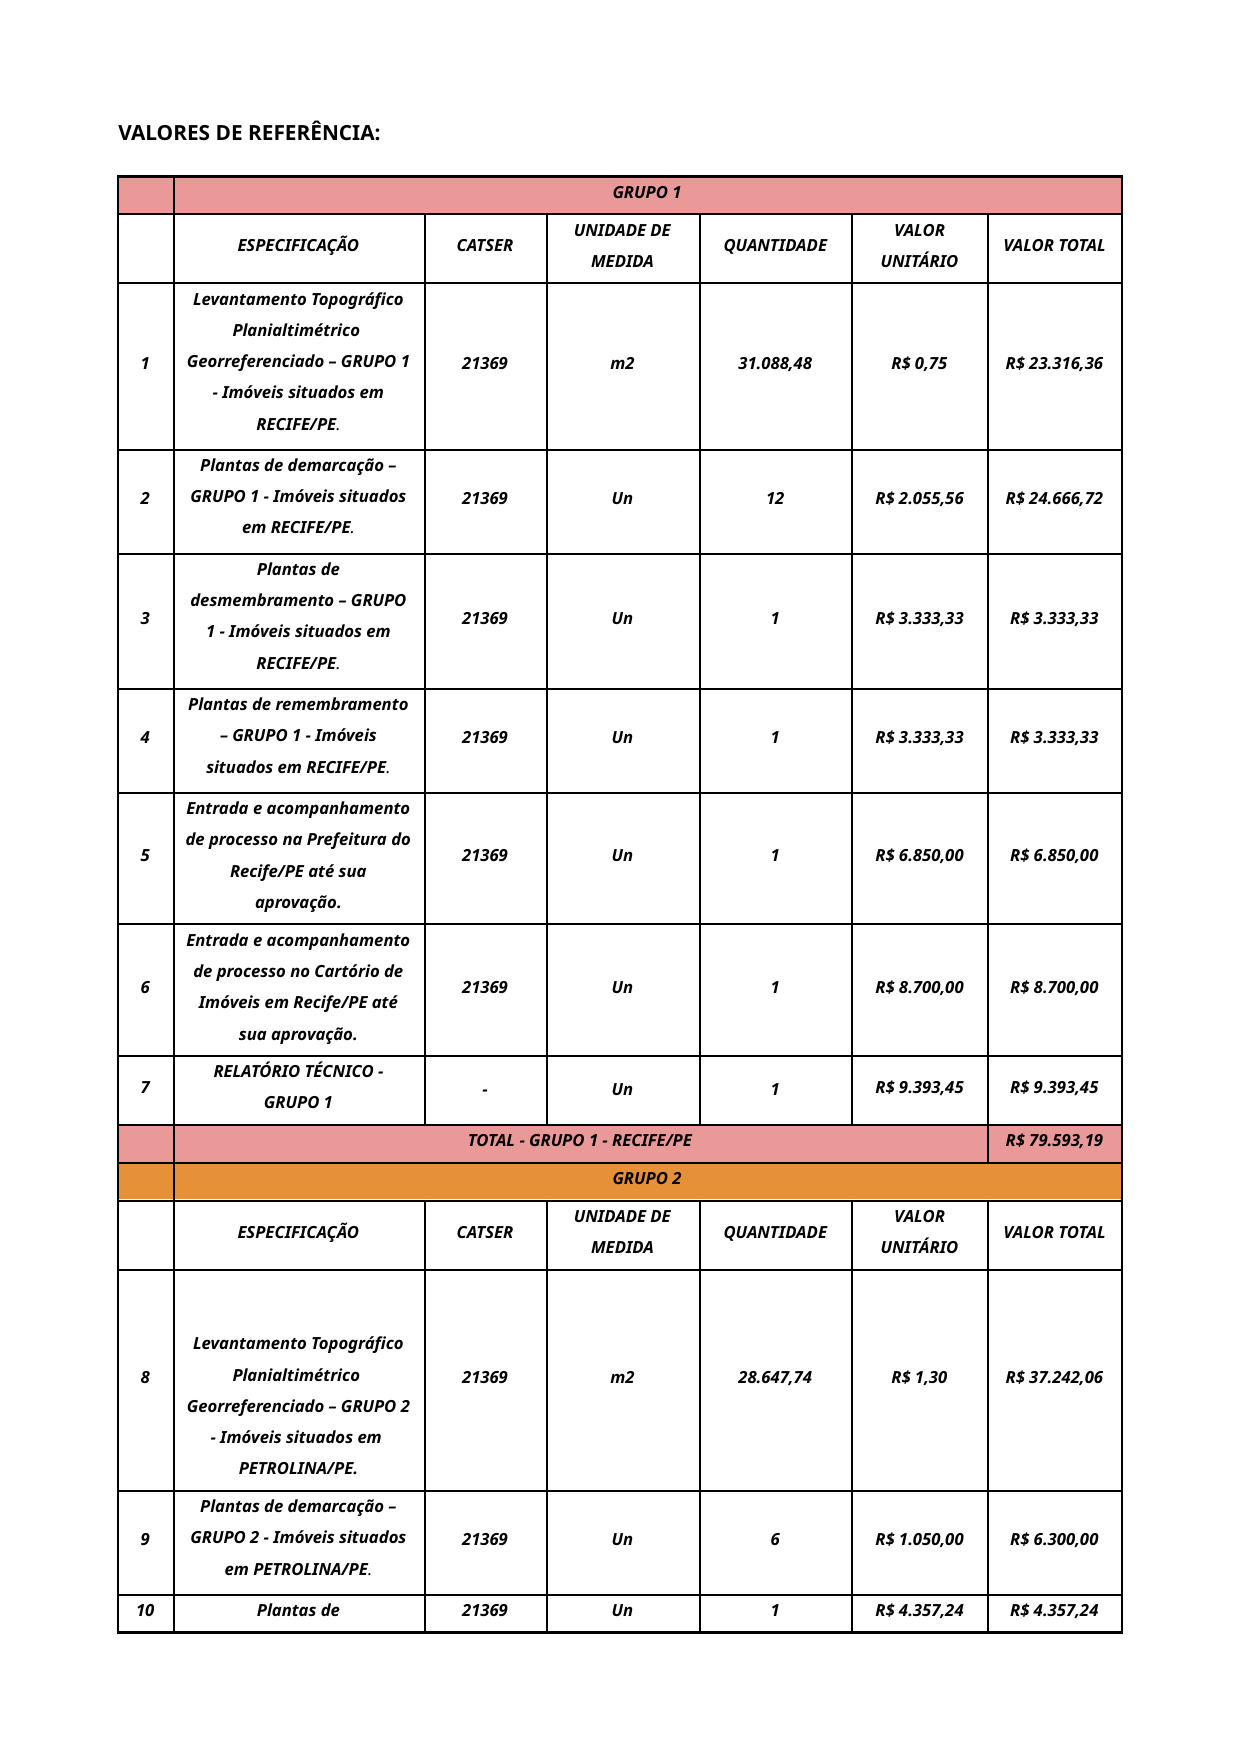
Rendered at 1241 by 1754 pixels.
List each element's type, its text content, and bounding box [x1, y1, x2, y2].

table_cell R$ 0,75 [853, 284, 987, 449]
table_cell 6 [701, 1492, 851, 1594]
table_cell QUANTIDADE [701, 1202, 851, 1269]
table_cell R$ 9.393,45 [853, 1057, 987, 1124]
table_cell Plantas de [175, 1596, 424, 1631]
table_cell 3 [119, 555, 173, 688]
table_cell 8 [119, 1271, 173, 1490]
table_cell 21369 [426, 451, 546, 553]
table_cell 12 [701, 451, 851, 553]
table_cell R$ 9.393,45 [989, 1057, 1121, 1124]
table_cell 31.088,48 [701, 284, 851, 449]
table_cell Un [548, 794, 699, 923]
table_cell 7 [119, 1057, 173, 1124]
table_cell [119, 215, 173, 282]
table_cell Plantas de demarcação – GRUPO 2 - Imóveis situados em PETROLINA/PE. [175, 1492, 424, 1594]
table_cell 21369 [426, 284, 546, 449]
table_cell Entrada e acompanhamento de processo na Prefeitura do Recife/PE até sua aprovação. [175, 794, 424, 923]
table_cell 21369 [426, 555, 546, 688]
table_cell 1 [701, 690, 851, 792]
table_cell Un [548, 925, 699, 1055]
table_cell Un [548, 1596, 699, 1631]
table_cell 4 [119, 690, 173, 792]
table_cell R$ 6.300,00 [989, 1492, 1121, 1594]
table_cell 6 [119, 925, 173, 1055]
table_cell R$ 8.700,00 [853, 925, 987, 1055]
table_cell [119, 1202, 173, 1269]
table_cell Plantas de demarcação – GRUPO 1 - Imóveis situados em RECIFE/PE. [175, 451, 424, 553]
table_cell R$ 1.050,00 [853, 1492, 987, 1594]
table_cell 2 [119, 451, 173, 553]
table_cell m2 [548, 1271, 699, 1490]
table_cell 28.647,74 [701, 1271, 851, 1490]
table_cell Un [548, 451, 699, 553]
table_cell 9 [119, 1492, 173, 1594]
table_cell 21369 [426, 925, 546, 1055]
table_cell R$ 3.333,33 [989, 555, 1121, 688]
table_cell Plantas de remembramento – GRUPO 1 - Imóveis situados em RECIFE/PE. [175, 690, 424, 792]
table_cell 21369 [426, 690, 546, 792]
table_cell UNIDADE DE MEDIDA [548, 1202, 699, 1269]
table_cell [119, 1164, 173, 1199]
table_cell 21369 [426, 1596, 546, 1631]
table_cell 1 [119, 284, 173, 449]
table_cell R$ 6.850,00 [989, 794, 1121, 923]
table_cell Entrada e acompanhamento de processo no Cartório de Imóveis em Recife/PE até sua aprovação. [175, 925, 424, 1055]
table_cell 1 [701, 1057, 851, 1124]
table_cell VALOR TOTAL [989, 1202, 1121, 1269]
table_cell R$ 4.357,24 [989, 1596, 1121, 1631]
text VALORES DE REFERÊNCIA: [118, 118, 1122, 147]
table_cell Un [548, 1492, 699, 1594]
table_cell R$ 3.333,33 [853, 690, 987, 792]
table_cell QUANTIDADE [701, 215, 851, 282]
table_cell R$ 2.055,56 [853, 451, 987, 553]
table_cell Levantamento Topográfico Planialtimétrico Georreferenciado – GRUPO 2 - Imóveis situados em PETROLINA/PE. [175, 1271, 424, 1490]
table_cell 10 [119, 1596, 173, 1631]
table_cell UNIDADE DE MEDIDA [548, 215, 699, 282]
table_cell [119, 1126, 173, 1162]
table_cell Un [548, 555, 699, 688]
table_cell 5 [119, 794, 173, 923]
table_cell 1 [701, 794, 851, 923]
table_cell R$ 23.316,36 [989, 284, 1121, 449]
table_cell TOTAL - GRUPO 1 - RECIFE/PE [175, 1126, 987, 1162]
table_cell RELATÓRIO TÉCNICO - GRUPO 1 [175, 1057, 424, 1124]
table_cell R$ 1,30 [853, 1271, 987, 1490]
table_cell - [426, 1057, 546, 1124]
table_cell VALOR UNITÁRIO [853, 1202, 987, 1269]
table_header GRUPO 1 [175, 178, 1121, 213]
table_cell R$ 79.593,19 [989, 1126, 1121, 1162]
table_cell R$ 6.850,00 [853, 794, 987, 923]
table_cell VALOR UNITÁRIO [853, 215, 987, 282]
table_cell R$ 8.700,00 [989, 925, 1121, 1055]
table_cell Levantamento Topográfico Planialtimétrico Georreferenciado – GRUPO 1 - Imóveis situados em RECIFE/PE. [175, 284, 424, 449]
table_cell m2 [548, 284, 699, 449]
table_cell 1 [701, 925, 851, 1055]
table_cell 21369 [426, 1492, 546, 1594]
table_cell Un [548, 1057, 699, 1124]
table_cell R$ 3.333,33 [989, 690, 1121, 792]
table_cell CATSER [426, 1202, 546, 1269]
table_cell ESPECIFICAÇÃO [175, 1202, 424, 1269]
table_cell GRUPO 2 [175, 1164, 1121, 1199]
table_cell 21369 [426, 1271, 546, 1490]
table_cell 1 [701, 555, 851, 688]
table_cell R$ 37.242,06 [989, 1271, 1121, 1490]
table_cell CATSER [426, 215, 546, 282]
table_cell R$ 4.357,24 [853, 1596, 987, 1631]
table_cell 21369 [426, 794, 546, 923]
table_cell 1 [701, 1596, 851, 1631]
table_cell R$ 24.666,72 [989, 451, 1121, 553]
table_cell R$ 3.333,33 [853, 555, 987, 688]
table_cell Un [548, 690, 699, 792]
table_cell VALOR TOTAL [989, 215, 1121, 282]
table_cell ESPECIFICAÇÃO [175, 215, 424, 282]
table_header [119, 178, 173, 213]
table_cell Plantas de desmembramento – GRUPO 1 - Imóveis situados em RECIFE/PE. [175, 555, 424, 688]
